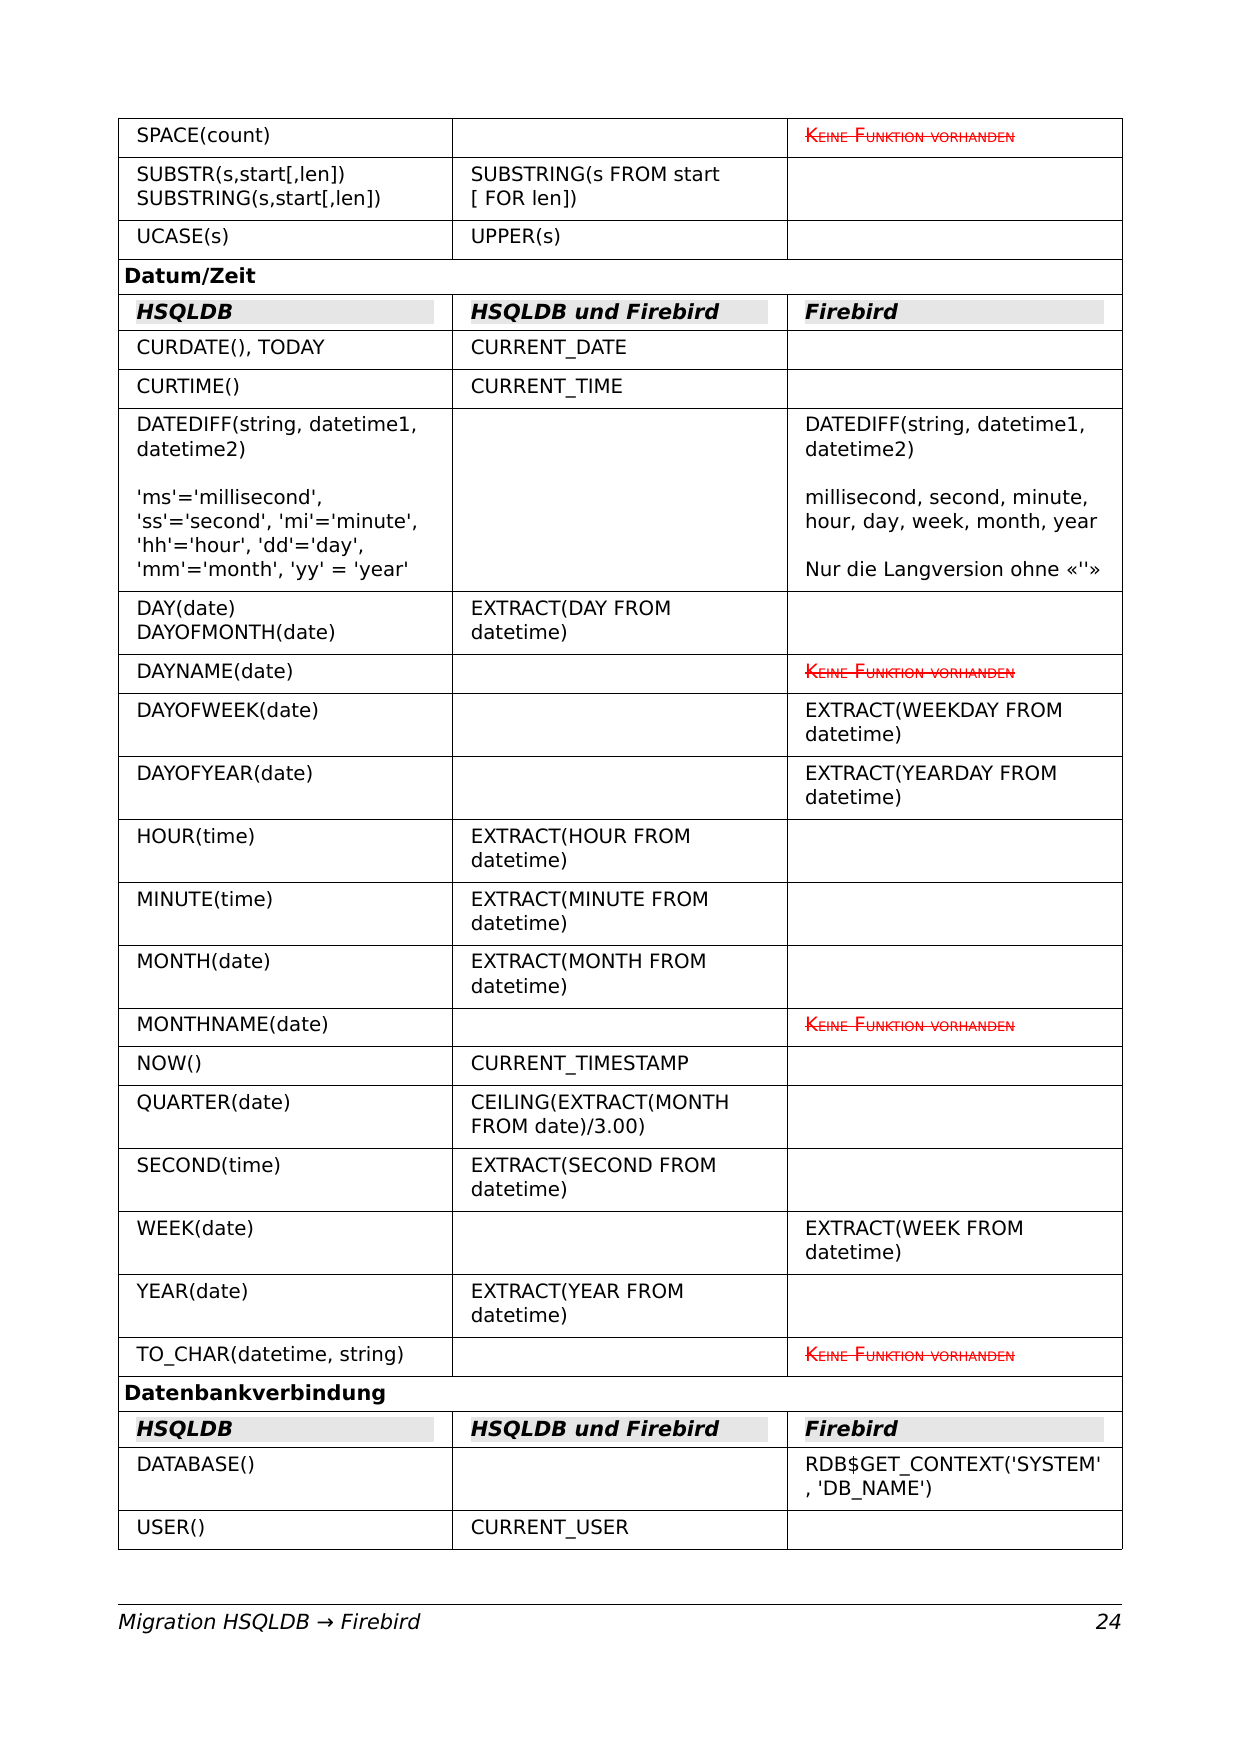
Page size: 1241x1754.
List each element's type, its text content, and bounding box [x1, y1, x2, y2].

table_cell [788, 370, 1122, 408]
table_cell [788, 820, 1122, 882]
table_cell [453, 1009, 787, 1046]
table_cell HSQLDB und Firebird [453, 1412, 787, 1447]
table_cell [453, 409, 787, 591]
table_cell SECOND(time) [119, 1149, 452, 1211]
table_cell Datenbankverbindung [119, 1377, 1122, 1411]
table_cell [453, 694, 787, 756]
table_cell [788, 883, 1122, 945]
table_cell EXTRACT(WEEKDAY FROM datetime) [788, 694, 1122, 756]
table_cell [788, 1275, 1122, 1337]
table_cell [788, 158, 1122, 220]
table_cell DAY(date) DAYOFMONTH(date) [119, 592, 452, 654]
table_cell CURRENT_USER [453, 1511, 787, 1549]
table_cell EXTRACT(DAY FROM datetime) [453, 592, 787, 654]
table_cell WEEK(date) [119, 1212, 452, 1274]
table_cell [788, 221, 1122, 258]
table_cell MINUTE(time) [119, 883, 452, 945]
table_cell Keine Funktion vorhanden [788, 655, 1122, 693]
table_cell [788, 1149, 1122, 1211]
table_cell NOW() [119, 1047, 452, 1085]
table_cell UPPER(s) [453, 221, 787, 258]
table_cell CURRENT_DATE [453, 331, 787, 369]
table_cell HSQLDB [119, 1412, 452, 1447]
table_cell [453, 757, 787, 819]
table_cell Firebird [788, 295, 1122, 330]
table_cell [453, 1212, 787, 1274]
table_cell HOUR(time) [119, 820, 452, 882]
table_cell Keine Funktion vorhanden [788, 119, 1122, 157]
table_cell MONTHNAME(date) [119, 1009, 452, 1046]
table_cell HSQLDB [119, 295, 452, 330]
table_cell EXTRACT(WEEK FROM datetime) [788, 1212, 1122, 1274]
table_cell EXTRACT(YEARDAY FROM datetime) [788, 757, 1122, 819]
table_cell EXTRACT(YEAR FROM datetime) [453, 1275, 787, 1337]
table_cell [453, 1338, 787, 1376]
table_cell Firebird [788, 1412, 1122, 1447]
table_cell USER() [119, 1511, 452, 1549]
table_cell EXTRACT(MONTH FROM datetime) [453, 946, 787, 1008]
table_cell TO_CHAR(datetime, string) [119, 1338, 452, 1376]
table_cell CEILING(EXTRACT(MONTH FROM date)/3.00) [453, 1086, 787, 1148]
table_cell CURRENT_TIMESTAMP [453, 1047, 787, 1085]
table_cell SUBSTR(s,start[,len]) SUBSTRING(s,start[,len]) [119, 158, 452, 220]
table_cell [453, 1448, 787, 1510]
table_cell DAYNAME(date) [119, 655, 452, 693]
table_cell QUARTER(date) [119, 1086, 452, 1148]
table_cell EXTRACT(MINUTE FROM datetime) [453, 883, 787, 945]
table_cell HSQLDB und Firebird [453, 295, 787, 330]
table_cell DATEDIFF(string, datetime1, datetime2) millisecond, second, minute, hour, day, week, month, year Nur die Langversion ohne «''» [788, 409, 1122, 591]
table_cell [788, 1511, 1122, 1549]
table_cell Datum/Zeit [119, 260, 1122, 294]
table_cell [453, 655, 787, 693]
table_cell MONTH(date) [119, 946, 452, 1008]
table_cell SUBSTRING(s FROM start [ FOR len]) [453, 158, 787, 220]
table_cell EXTRACT(HOUR FROM datetime) [453, 820, 787, 882]
table_cell Keine Funktion vorhanden [788, 1338, 1122, 1376]
table_cell YEAR(date) [119, 1275, 452, 1337]
table_cell [788, 1086, 1122, 1148]
table_cell [788, 1047, 1122, 1085]
table_cell UCASE(s) [119, 221, 452, 258]
table_cell CURDATE(), TODAY [119, 331, 452, 369]
table_cell SPACE(count) [119, 119, 452, 157]
table_cell DAYOFWEEK(date) [119, 694, 452, 756]
table_cell EXTRACT(SECOND FROM datetime) [453, 1149, 787, 1211]
table_cell [788, 946, 1122, 1008]
table_cell DATABASE() [119, 1448, 452, 1510]
table_cell [788, 592, 1122, 654]
table_cell CURTIME() [119, 370, 452, 408]
table_cell Keine Funktion vorhanden [788, 1009, 1122, 1046]
table_cell DAYOFYEAR(date) [119, 757, 452, 819]
table_cell RDB$GET_CONTEXT('SYSTEM', 'DB_NAME') [788, 1448, 1122, 1510]
table_cell [453, 119, 787, 157]
table_cell CURRENT_TIME [453, 370, 787, 408]
table_cell DATEDIFF(string, datetime1, datetime2) 'ms'='millisecond', 'ss'='second', 'mi'='minute', 'hh'='hour', 'dd'='day', 'mm'='month', 'yy' = 'year' [119, 409, 452, 591]
table_cell [788, 331, 1122, 369]
